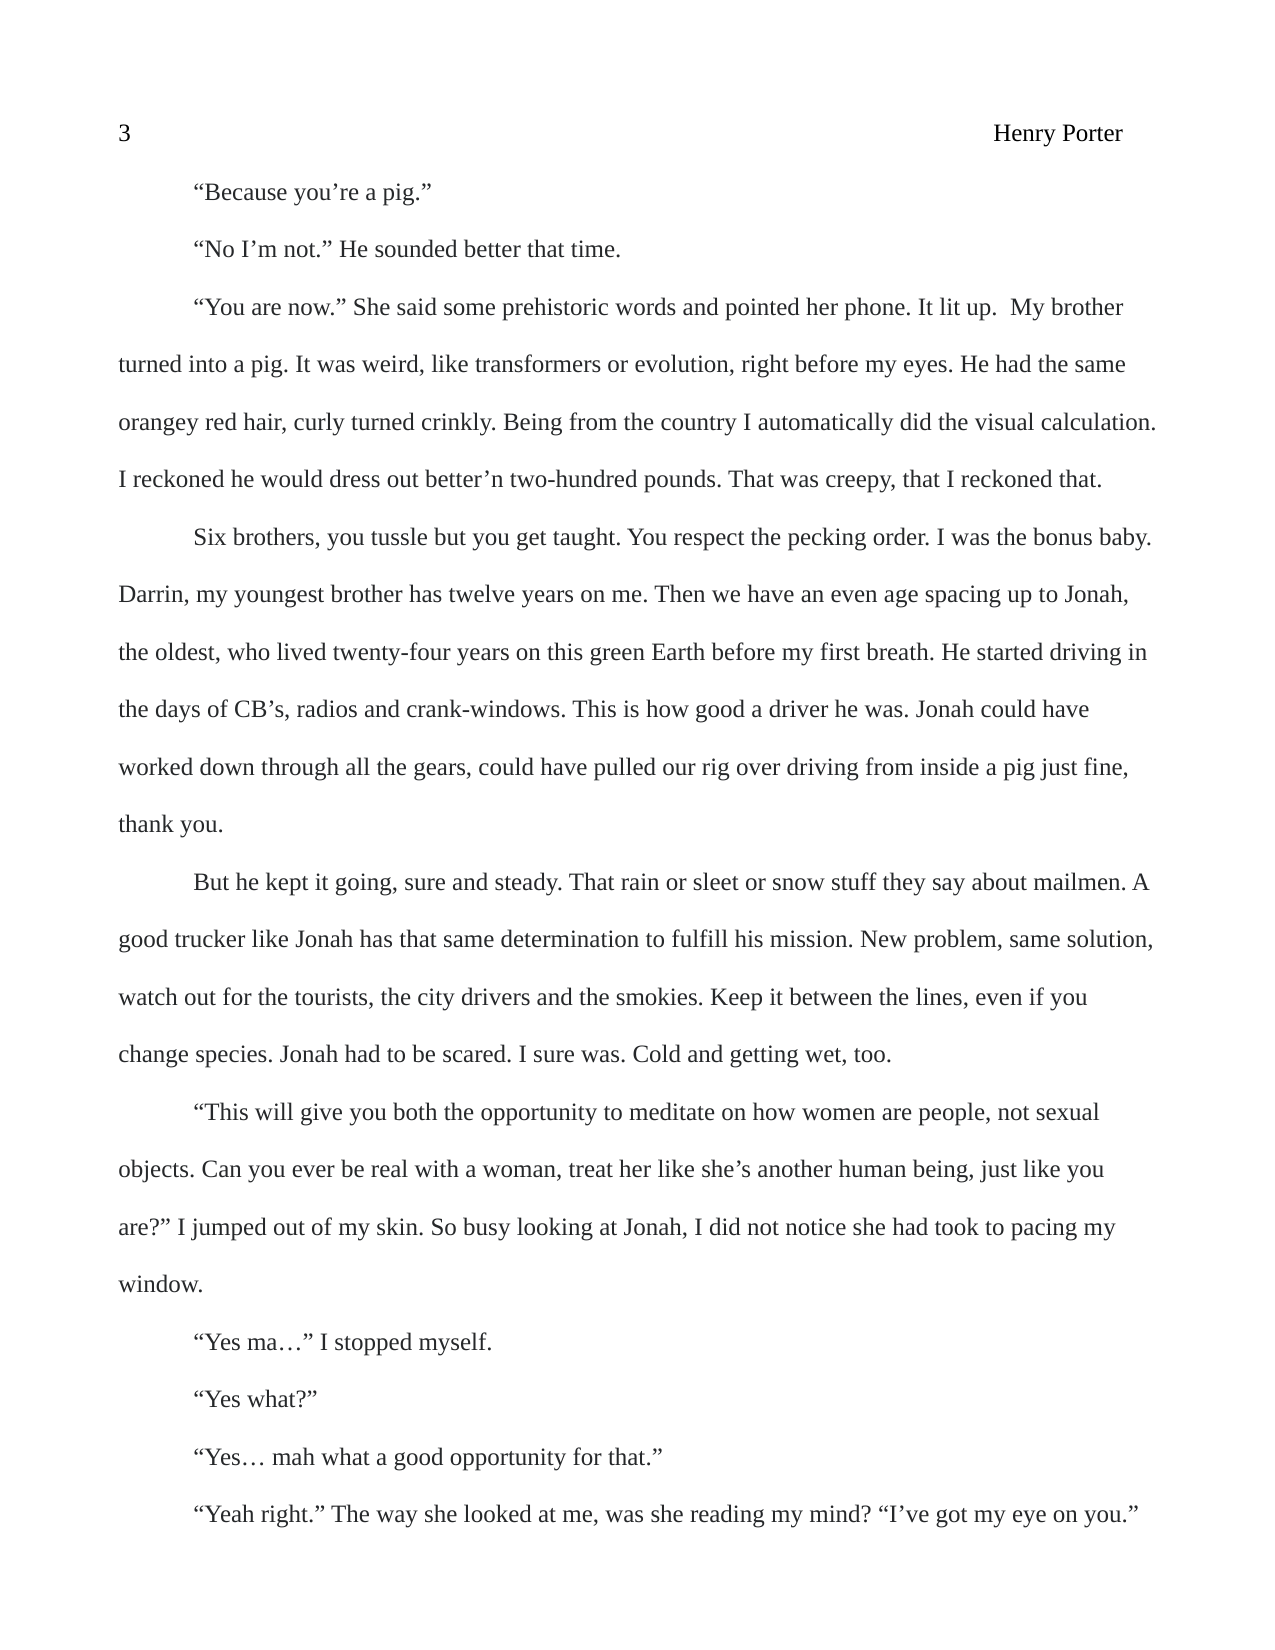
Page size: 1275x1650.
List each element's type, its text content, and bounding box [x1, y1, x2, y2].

text “Because you’re a pig.” [118, 177, 1157, 206]
text “Yes ma…” I stopped myself. [118, 1327, 1157, 1356]
text “Yeah right.” The way she looked at me, was she reading my mind? “I’ve got my eye on you.” [118, 1499, 1157, 1528]
text “Yes… mah what a good opportunity for that.” [118, 1442, 1157, 1471]
text “This will give you both the opportunity to meditate on how women are people, not sexual objects. Can you ever be real with a woman, treat her like she’s another human being, just like you are?” I jumped out of my skin. So busy looking at Jonah, I did not notice she had took to pacing my window. [118, 1097, 1157, 1298]
text “No I’m not.” He sounded better that time. [118, 234, 1157, 263]
text Six brothers, you tussle but you get taught. You respect the pecking order. I was the bonus baby. Darrin, my youngest brother has twelve years on me. Then we have an even age spacing up to Jonah, the oldest, who lived twenty-four years on this green Earth before my first breath. He started driving in the days of CB’s, radios and crank-windows. This is how good a driver he was. Jonah could have worked down through all the gears, could have pulled our rig over driving from inside a pig just fine, thank you. [118, 522, 1157, 838]
text “Yes what?” [118, 1384, 1157, 1413]
text But he kept it going, sure and steady. That rain or sleet or snow stuff they say about mailmen. A good trucker like Jonah has that same determination to fulfill his mission. New problem, same solution, watch out for the tourists, the city drivers and the smokies. Keep it between the lines, even if you change species. Jonah had to be scared. I sure was. Cold and getting wet, too. [118, 867, 1157, 1068]
text “You are now.” She said some prehistoric words and pointed her phone. It lit up. My brother turned into a pig. It was weird, like transformers or evolution, right before my eyes. He had the same orangey red hair, curly turned crinkly. Being from the country I automatically did the visual calculation. I reckoned he would dress out better’n two-hundred pounds. That was creepy, that I reckoned that. [118, 292, 1157, 493]
